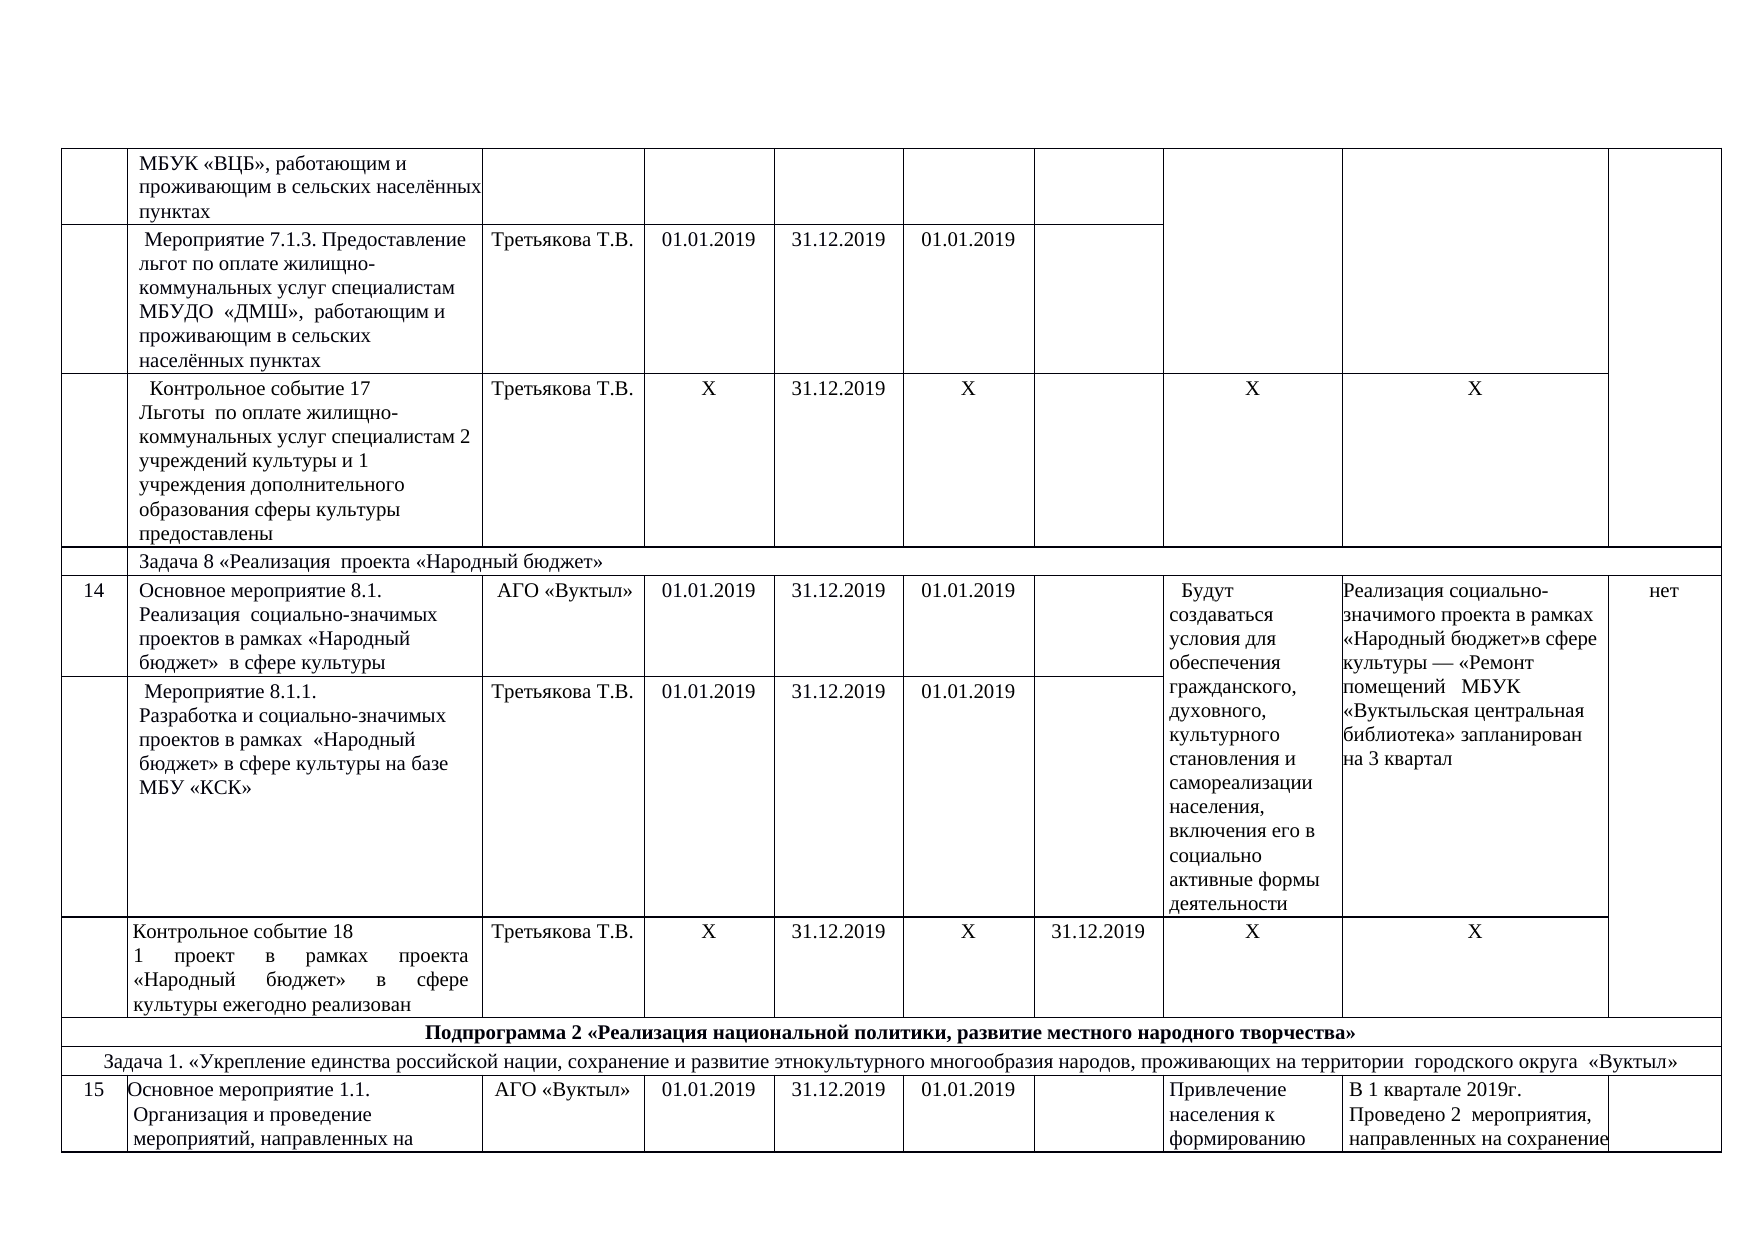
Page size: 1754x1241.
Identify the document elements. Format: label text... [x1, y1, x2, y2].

table_cell Задача 8 «Реализация проекта «Народный бюджет» [128, 548, 1721, 575]
table_cell Третьякова Т.В. [483, 225, 644, 373]
table_cell 01.01.2019 [645, 576, 774, 676]
table_cell Привлечение населения к формированию [1164, 1076, 1342, 1151]
table_cell [1035, 149, 1163, 224]
table_cell [62, 918, 127, 1017]
table_cell АГО «Вуктыл» [483, 1076, 644, 1151]
table_cell X [1343, 918, 1608, 1017]
table_cell X [1343, 374, 1608, 546]
table_cell X [645, 918, 774, 1017]
table_cell 14 [62, 576, 127, 676]
table_cell 01.01.2019 [645, 1076, 774, 1151]
table_cell [775, 149, 903, 224]
table_cell МБУК «ВЦБ», работающим и проживающим в сельских населённых пунктах [128, 149, 482, 224]
table_cell [62, 225, 127, 373]
table_cell [62, 374, 127, 546]
table_cell Реализация социально-значимого проекта в рамках «Народный бюджет»в сфере культуры — «Ремонт помещений МБУК «Вуктыльская центральная библиотека» запланирован на 3 квартал [1343, 576, 1608, 916]
table_cell Мероприятие 7.1.3. Предоставление льгот по оплате жилищно-коммунальных услуг специалистам МБУДО «ДМШ», работающим и проживающим в сельских населённых пунктах [128, 225, 482, 373]
table_cell 01.01.2019 [904, 576, 1034, 676]
table_cell [1609, 149, 1721, 546]
table_cell [1343, 149, 1608, 373]
table_cell [904, 149, 1034, 224]
table_cell X [904, 374, 1034, 546]
table_cell 31.12.2019 [775, 576, 903, 676]
table_cell 31.12.2019 [775, 374, 903, 546]
table_cell Третьякова Т.В. [483, 918, 644, 1017]
table_cell [1609, 1076, 1721, 1151]
table_cell [1035, 576, 1163, 676]
table_cell Контрольное событие 18 1 проект в рамках проекта «Народный бюджет» в сфере культуры ежегодно реализован [128, 918, 482, 1017]
table_cell [1035, 1076, 1163, 1151]
table_cell [645, 149, 774, 224]
table_cell 15 [62, 1076, 127, 1151]
table_cell [1035, 374, 1163, 546]
table_cell [483, 149, 644, 224]
table_cell [1164, 149, 1342, 373]
table_cell X [1164, 374, 1342, 546]
table_cell АГО «Вуктыл» [483, 576, 644, 676]
table_cell 01.01.2019 [645, 225, 774, 373]
table_cell [62, 677, 127, 916]
table_cell Третьякова Т.В. [483, 374, 644, 546]
table_cell [1035, 677, 1163, 916]
table_cell X [904, 918, 1034, 1017]
table_cell 01.01.2019 [904, 1076, 1034, 1151]
table_cell [62, 548, 127, 575]
table_cell Третьякова Т.В. [483, 677, 644, 916]
table_cell 31.12.2019 [775, 1076, 903, 1151]
table_cell Основное мероприятие 1.1. Организация и проведение мероприятий, направленных на [128, 1076, 482, 1151]
table_cell 01.01.2019 [904, 225, 1034, 373]
table_cell нет [1609, 576, 1721, 1017]
table_cell 31.12.2019 [1035, 918, 1163, 1017]
table_cell [1035, 225, 1163, 373]
table_cell [62, 149, 127, 224]
table_cell X [1164, 918, 1342, 1017]
table_cell Подпрограмма 2 «Реализация национальной политики, развитие местного народного творчества» [62, 1018, 1721, 1046]
table_cell Мероприятие 8.1.1. Разработка и социально-значимых проектов в рамках «Народный бюджет» в сфере культуры на базе МБУ «КСК» [128, 677, 482, 916]
table_cell Задача 1. «Укрепление единства российской нации, сохранение и развитие этнокультурного многообразия народов, проживающих на территории городского округа «Вуктыл» [62, 1047, 1721, 1074]
table_cell 31.12.2019 [775, 918, 903, 1017]
table_cell X [645, 374, 774, 546]
table_cell 01.01.2019 [645, 677, 774, 916]
table_cell Контрольное событие 17 Льготы по оплате жилищно-коммунальных услуг специалистам 2 учреждений культуры и 1 учреждения дополнительного образования сферы культуры предоставлены [128, 374, 482, 546]
table_cell 31.12.2019 [775, 225, 903, 373]
table_cell Будут создаваться условия для обеспечения гражданского, духовного, культурного становления и самореализации населения, включения его в социально активные формы деятельности [1164, 576, 1342, 916]
table_cell 31.12.2019 [775, 677, 903, 916]
table_cell Основное мероприятие 8.1. Реализация социально-значимых проектов в рамках «Народный бюджет» в сфере культуры [128, 576, 482, 676]
table_cell 01.01.2019 [904, 677, 1034, 916]
